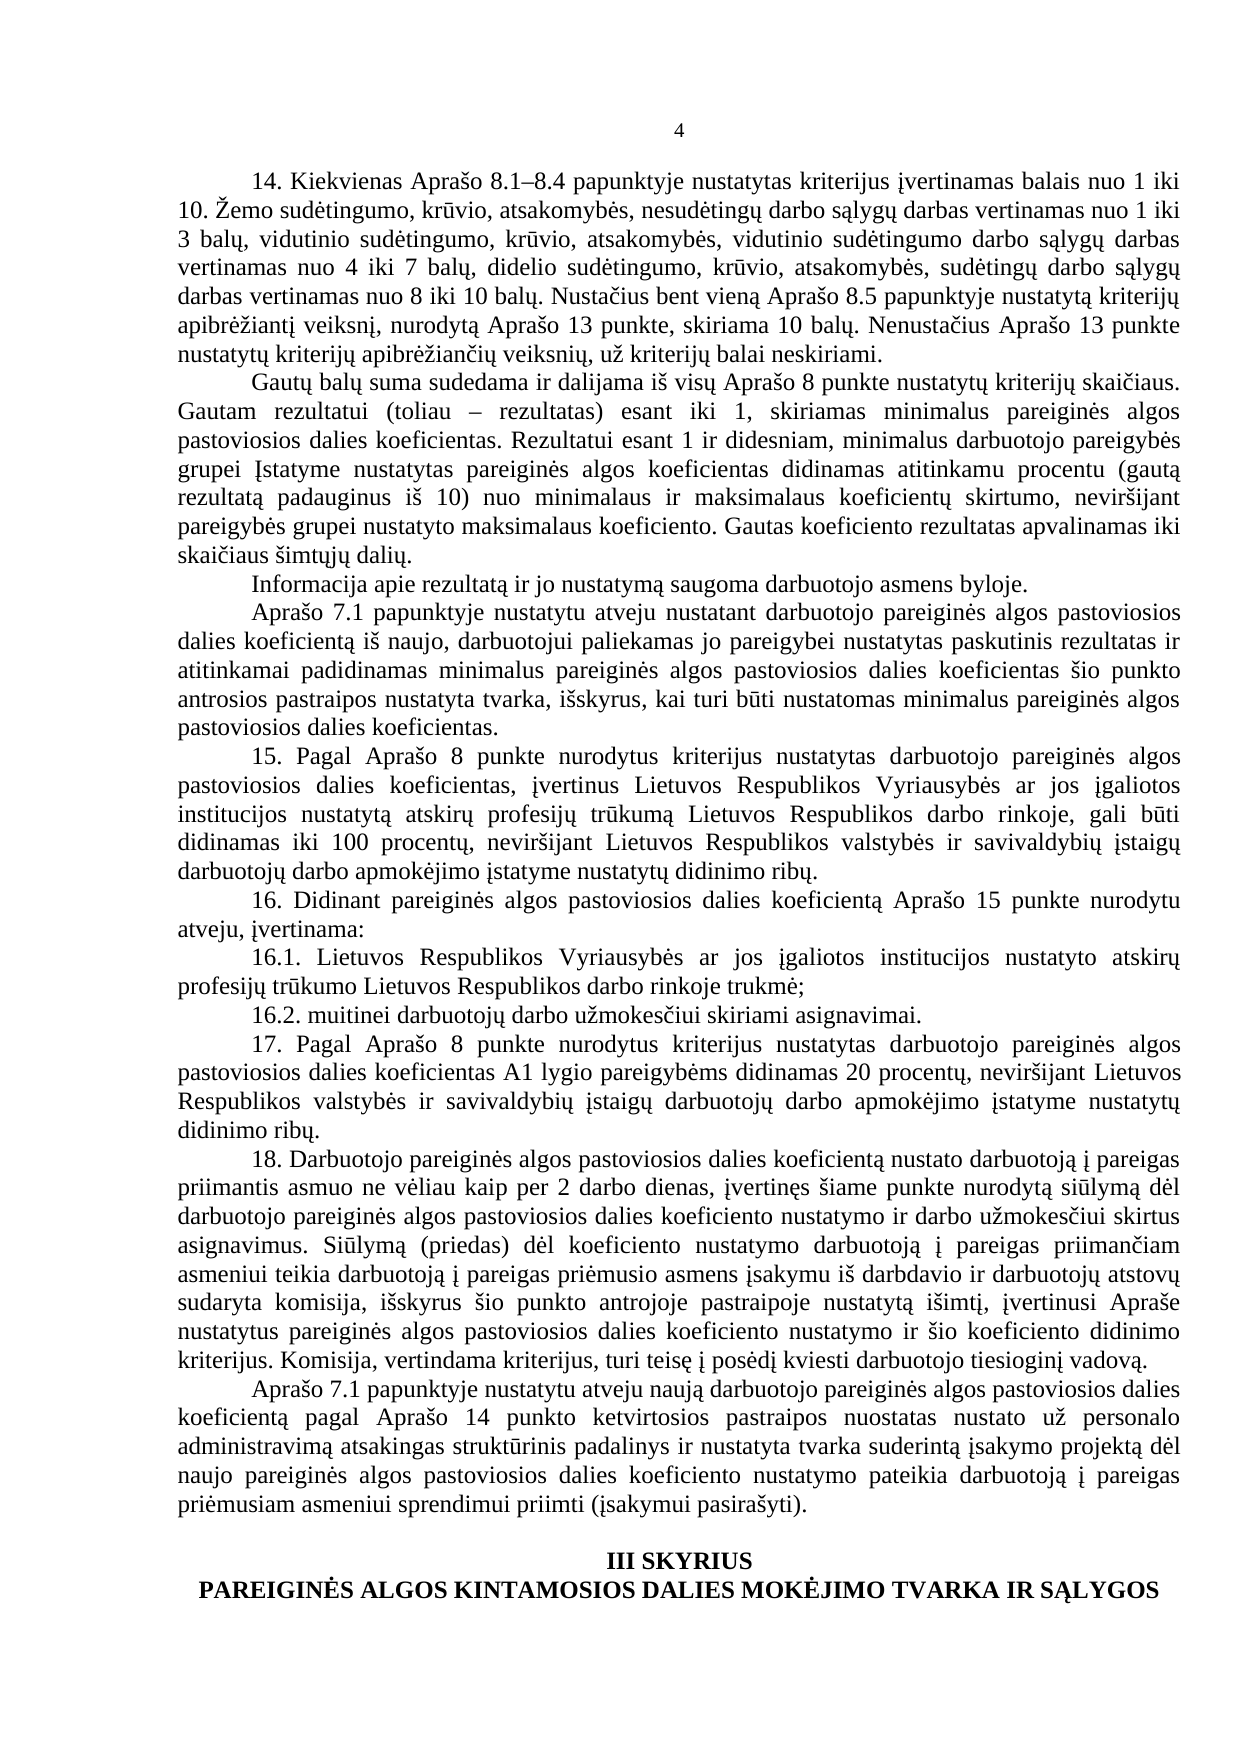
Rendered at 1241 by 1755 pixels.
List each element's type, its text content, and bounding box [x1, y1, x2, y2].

text 17. Pagal Aprašo 8 punkte nurodytus kriterijus nustatytas darbuotojo pareiginės algos pastoviosios dalies koeficientas A1 lygio pareigybėms didinamas 20 procentų, neviršijant Lietuvos Respublikos valstybės ir savivaldybių įstaigų darbuotojų darbo apmokėjimo įstatyme nustatytų didinimo ribų. [177, 1029, 1181, 1144]
text Aprašo 7.1 papunktyje nustatytu atveju nustatant darbuotojo pareiginės algos pastoviosios dalies koeficientą iš naujo, darbuotojui paliekamas jo pareigybei nustatytas paskutinis rezultatas ir atitinkamai padidinamas minimalus pareiginės algos pastoviosios dalies koeficientas šio punkto antrosios pastraipos nustatyta tvarka, išskyrus, kai turi būti nustatomas minimalus pareiginės algos pastoviosios dalies koeficientas. [177, 597, 1181, 741]
text pareiginės algos KINTAMOSIOS dalies MOKĖJIMO TVARKA IR SĄLYGOS [177, 1575, 1181, 1604]
text 18. Darbuotojo pareiginės algos pastoviosios dalies koeficientą nustato darbuotoją į pareigas priimantis asmuo ne vėliau kaip per 2 darbo dienas, įvertinęs šiame punkte nurodytą siūlymą dėl darbuotojo pareiginės algos pastoviosios dalies koeficiento nustatymo ir darbo užmokesčiui skirtus asignavimus. Siūlymą (priedas) dėl koeficiento nustatymo darbuotoją į pareigas priimančiam asmeniui teikia darbuotoją į pareigas priėmusio asmens įsakymu iš darbdavio ir darbuotojų atstovų sudaryta komisija, išskyrus šio punkto antrojoje pastraipoje nustatytą išimtį, įvertinusi Apraše nustatytus pareiginės algos pastoviosios dalies koeficiento nustatymo ir šio koeficiento didinimo kriterijus. Komisija, vertindama kriterijus, turi teisę į posėdį kviesti darbuotojo tiesioginį vadovą. [177, 1144, 1181, 1374]
text III SKYRIUS [177, 1546, 1181, 1575]
text 16. Didinant pareiginės algos pastoviosios dalies koeficientą Aprašo 15 punkte nurodytu atveju, įvertinama: [177, 885, 1181, 942]
text Gautų balų suma sudedama ir dalijama iš visų Aprašo 8 punkte nustatytų kriterijų skaičiaus. Gautam rezultatui (toliau – rezultatas) esant iki 1, skiriamas minimalus pareiginės algos pastoviosios dalies koeficientas. Rezultatui esant 1 ir didesniam, minimalus darbuotojo pareigybės grupei Įstatyme nustatytas pareiginės algos koeficientas didinamas atitinkamu procentu (gautą rezultatą padauginus iš 10) nuo minimalaus ir maksimalaus koeficientų skirtumo, neviršijant pareigybės grupei nustatyto maksimalaus koeficiento. Gautas koeficiento rezultatas apvalinamas iki skaičiaus šimtųjų dalių. [177, 367, 1181, 569]
text 14. Kiekvienas Aprašo 8.1–8.4 papunktyje nustatytas kriterijus įvertinamas balais nuo 1 iki 10. Žemo sudėtingumo, krūvio, atsakomybės, nesudėtingų darbo sąlygų darbas vertinamas nuo 1 iki 3 balų, vidutinio sudėtingumo, krūvio, atsakomybės, vidutinio sudėtingumo darbo sąlygų darbas vertinamas nuo 4 iki 7 balų, didelio sudėtingumo, krūvio, atsakomybės, sudėtingų darbo sąlygų darbas vertinamas nuo 8 iki 10 balų. Nustačius bent vieną Aprašo 8.5 papunktyje nustatytą kriterijų apibrėžiantį veiksnį, nurodytą Aprašo 13 punkte, skiriama 10 balų. Nenustačius Aprašo 13 punkte nustatytų kriterijų apibrėžiančių veiksnių, už kriterijų balai neskiriami. [177, 166, 1181, 367]
text Informacija apie rezultatą ir jo nustatymą saugoma darbuotojo asmens byloje. [177, 569, 1181, 597]
text Aprašo 7.1 papunktyje nustatytu atveju naują darbuotojo pareiginės algos pastoviosios dalies koeficientą pagal Aprašo 14 punkto ketvirtosios pastraipos nuostatas nustato už personalo administravimą atsakingas struktūrinis padalinys ir nustatyta tvarka suderintą įsakymo projektą dėl naujo pareiginės algos pastoviosios dalies koeficiento nustatymo pateikia darbuotoją į pareigas priėmusiam asmeniui sprendimui priimti (įsakymui pasirašyti). [177, 1374, 1181, 1517]
text 16.2. muitinei darbuotojų darbo užmokesčiui skiriami asignavimai. [177, 1000, 1181, 1029]
text 16.1. Lietuvos Respublikos Vyriausybės ar jos įgaliotos institucijos nustatyto atskirų profesijų trūkumo Lietuvos Respublikos darbo rinkoje trukmė; [177, 942, 1181, 1000]
text 15. Pagal Aprašo 8 punkte nurodytus kriterijus nustatytas darbuotojo pareiginės algos pastoviosios dalies koeficientas, įvertinus Lietuvos Respublikos Vyriausybės ar jos įgaliotos institucijos nustatytą atskirų profesijų trūkumą Lietuvos Respublikos darbo rinkoje, gali būti didinamas iki 100 procentų, neviršijant Lietuvos Respublikos valstybės ir savivaldybių įstaigų darbuotojų darbo apmokėjimo įstatyme nustatytų didinimo ribų. [177, 741, 1181, 885]
